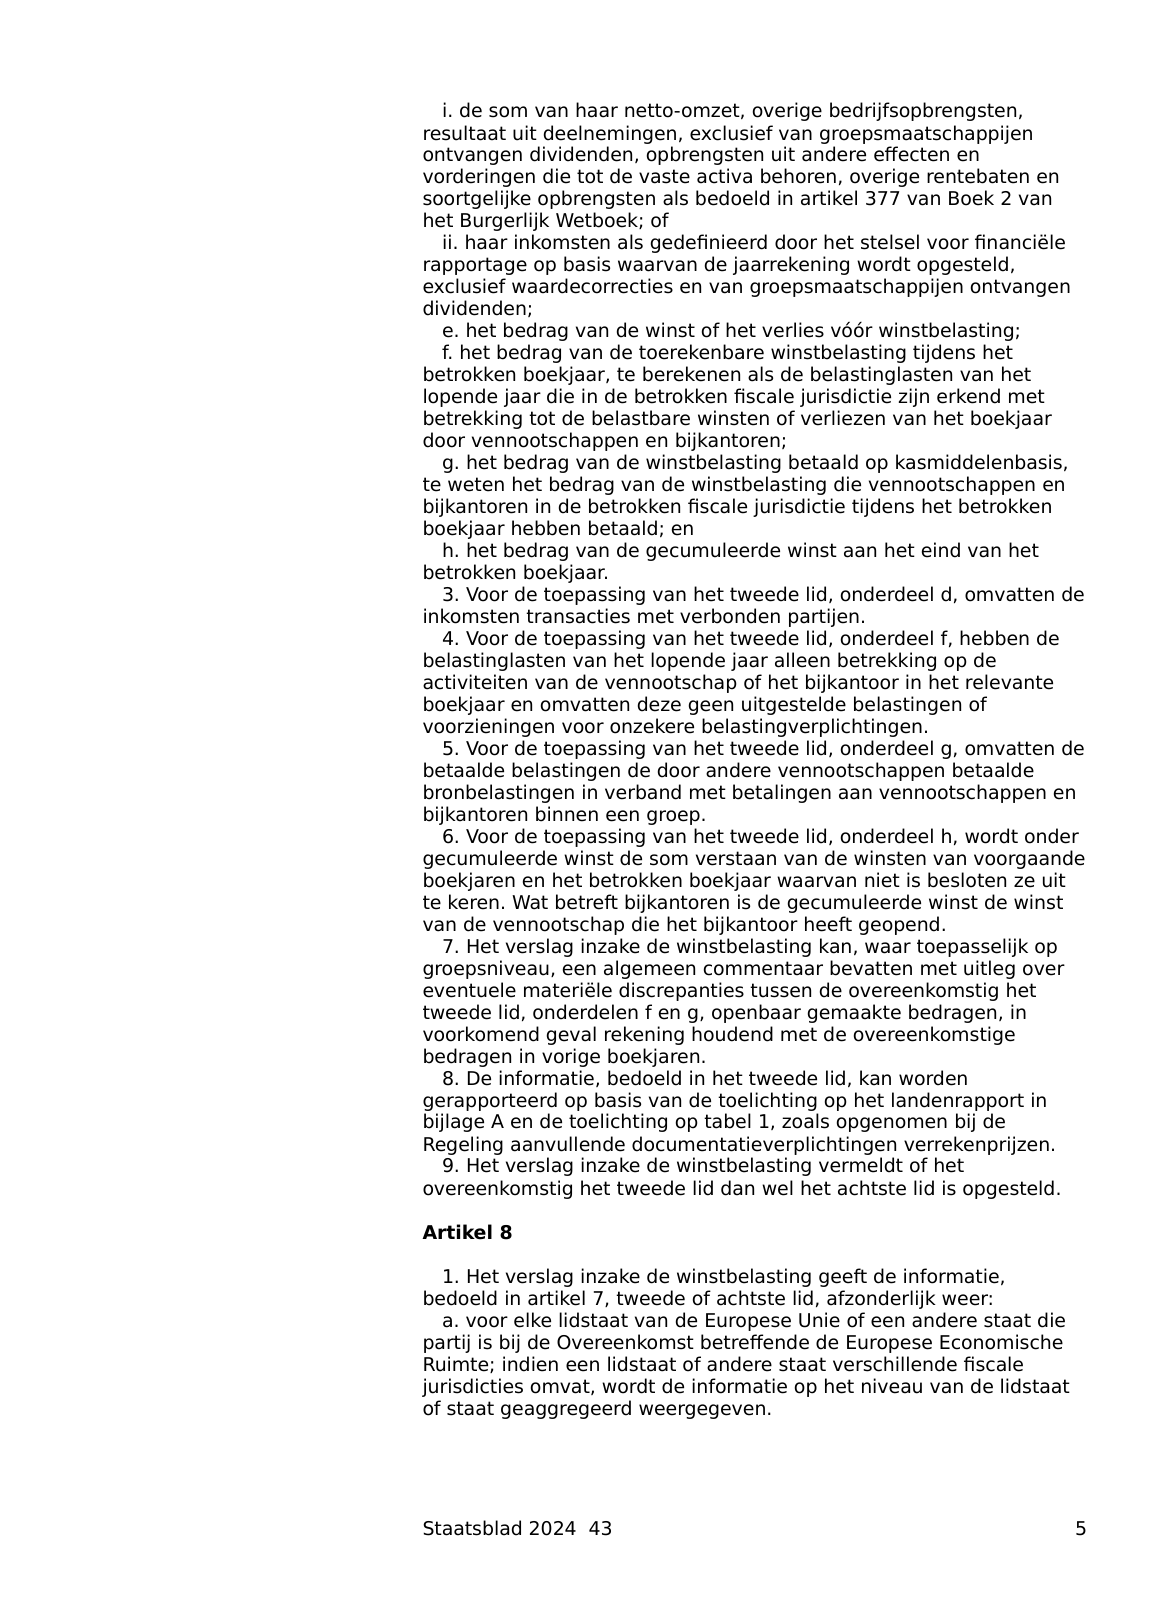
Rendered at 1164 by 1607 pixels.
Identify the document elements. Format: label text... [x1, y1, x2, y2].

text 7. Het verslag inzake de winstbelasting kan, waar toepasselijk op groepsniveau, een algemeen commentaar bevatten met uitleg over eventuele materiële discrepanties tussen de overeenkomstig het tweede lid, onderdelen f en g, openbaar gemaakte bedragen, in voorkomend geval rekening houdend met de overeenkomstige bedragen in vorige boekjaren. [422, 936, 1087, 1067]
text 8. De informatie, bedoeld in het tweede lid, kan worden gerapporteerd op basis van de toelichting op het landenrapport in bijlage A en de toelichting op tabel 1, zoals opgenomen bij de Regeling aanvullende documentatieverplichtingen verrekenprijzen. [422, 1067, 1087, 1155]
text f. het bedrag van de toerekenbare winstbelasting tijdens het betrokken boekjaar, te berekenen als de belastinglasten van het lopende jaar die in de betrokken fiscale jurisdictie zijn erkend met betrekking tot de belastbare winsten of verliezen van het boekjaar door vennootschappen en bijkantoren; [422, 342, 1087, 452]
subtitle Artikel 8 [422, 1222, 1087, 1243]
text a. voor elke lidstaat van de Europese Unie of een andere staat die partij is bij de Overeenkomst betreffende de Europese Economische Ruimte; indien een lidstaat of andere staat verschillende fiscale jurisdicties omvat, wordt de informatie op het niveau van de lidstaat of staat geaggregeerd weergegeven. [422, 1310, 1087, 1419]
text 4. Voor de toepassing van het tweede lid, onderdeel f, hebben de belastinglasten van het lopende jaar alleen betrekking op de activiteiten van de vennootschap of het bijkantoor in het relevante boekjaar en omvatten deze geen uitgestelde belastingen of voorzieningen voor onzekere belastingverplichtingen. [422, 628, 1087, 738]
text 5. Voor de toepassing van het tweede lid, onderdeel g, omvatten de betaalde belastingen de door andere vennootschappen betaalde bronbelastingen in verband met betalingen aan vennootschappen en bijkantoren binnen een groep. [422, 738, 1087, 826]
text 3. Voor de toepassing van het tweede lid, onderdeel d, omvatten de inkomsten transacties met verbonden partijen. [422, 584, 1087, 628]
text h. het bedrag van de gecumuleerde winst aan het eind van het betrokken boekjaar. [422, 540, 1087, 584]
text ii. haar inkomsten als gedefinieerd door het stelsel voor financiële rapportage op basis waarvan de jaarrekening wordt opgesteld, exclusief waardecorrecties en van groepsmaatschappijen ontvangen dividenden; [422, 232, 1087, 320]
text 1. Het verslag inzake de winstbelasting geeft de informatie, bedoeld in artikel 7, tweede of achtste lid, afzonderlijk weer: [422, 1266, 1087, 1310]
text 9. Het verslag inzake de winstbelasting vermeldt of het overeenkomstig het tweede lid dan wel het achtste lid is opgesteld. [422, 1155, 1087, 1199]
text e. het bedrag van de winst of het verlies vóór winstbelasting; [422, 320, 1087, 342]
text 6. Voor de toepassing van het tweede lid, onderdeel h, wordt onder gecumuleerde winst de som verstaan van de winsten van voorgaande boekjaren en het betrokken boekjaar waarvan niet is besloten ze uit te keren. Wat betreft bijkantoren is de gecumuleerde winst de winst van de vennootschap die het bijkantoor heeft geopend. [422, 826, 1087, 936]
text i. de som van haar netto-omzet, overige bedrijfsopbrengsten, resultaat uit deelnemingen, exclusief van groepsmaatschappijen ontvangen dividenden, opbrengsten uit andere effecten en vorderingen die tot de vaste activa behoren, overige rentebaten en soortgelijke opbrengsten als bedoeld in artikel 377 van Boek 2 van het Burgerlijk Wetboek; of [422, 100, 1087, 232]
text g. het bedrag van de winstbelasting betaald op kasmiddelenbasis, te weten het bedrag van de winstbelasting die vennootschappen en bijkantoren in de betrokken fiscale jurisdictie tijdens het betrokken boekjaar hebben betaald; en [422, 452, 1087, 540]
